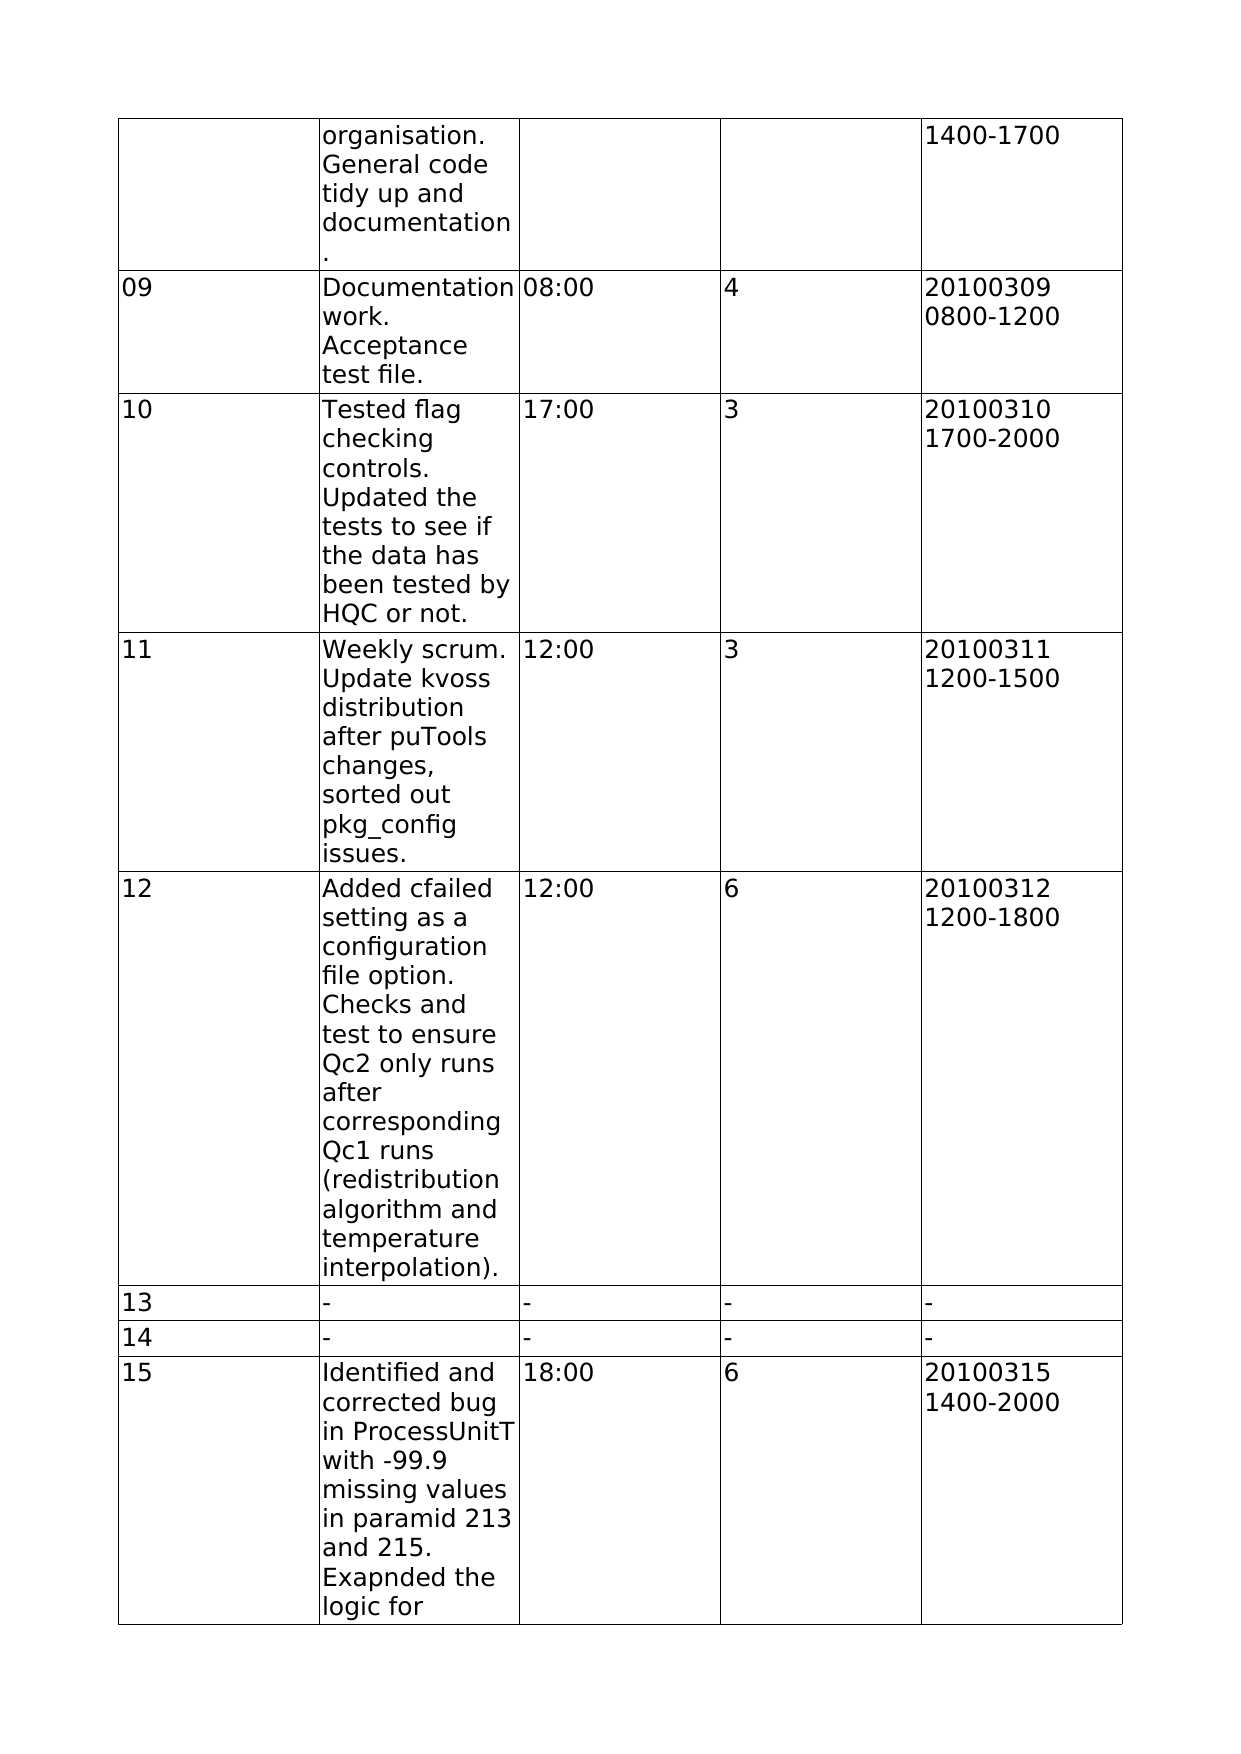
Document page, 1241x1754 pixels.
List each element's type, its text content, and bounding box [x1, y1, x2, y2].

table_cell 6 [721, 1357, 921, 1624]
table_cell - [320, 1286, 519, 1320]
table_cell - [922, 1286, 1122, 1320]
table_cell organisation. General code tidy up and documentation. [320, 119, 519, 270]
table_cell 6 [721, 872, 921, 1285]
table_cell 20100315 1400-2000 [922, 1357, 1122, 1624]
table_cell - [520, 1286, 720, 1320]
table_cell 20100310 1700-2000 [922, 394, 1122, 632]
table_cell 12:00 [520, 872, 720, 1285]
table_cell 13 [119, 1286, 319, 1320]
table_cell Identified and corrected bug in ProcessUnitT with -99.9 missing values in paramid 213 and 215. Exapnded the logic for [320, 1357, 519, 1624]
table_cell - [721, 1286, 921, 1320]
table_cell Tested flag checking controls. Updated the tests to see if the data has been tested by HQC or not. [320, 394, 519, 632]
table_cell Weekly scrum. Update kvoss distribution after puTools changes, sorted out pkg_config issues. [320, 633, 519, 871]
table_cell 18:00 [520, 1357, 720, 1624]
table_cell - [520, 1321, 720, 1356]
table_cell 10 [119, 394, 319, 632]
table_cell 12:00 [520, 633, 720, 871]
table_cell - [922, 1321, 1122, 1356]
table_cell [520, 119, 720, 270]
table_cell - [721, 1321, 921, 1356]
table_cell 20100311 1200-1500 [922, 633, 1122, 871]
table_cell 14 [119, 1321, 319, 1356]
table_cell 20100312 1200-1800 [922, 872, 1122, 1285]
table_cell - [320, 1321, 519, 1356]
table_cell 15 [119, 1357, 319, 1624]
table_cell 11 [119, 633, 319, 871]
table_cell 09 [119, 271, 319, 392]
table_cell 17:00 [520, 394, 720, 632]
table_cell Added cfailed setting as a configuration file option. Checks and test to ensure Qc2 only runs after corresponding Qc1 runs (redistribution algorithm and temperature interpolation). [320, 872, 519, 1285]
table_cell 08:00 [520, 271, 720, 392]
table_cell [119, 119, 319, 270]
table_cell [721, 119, 921, 270]
table_cell 1400-1700 [922, 119, 1122, 270]
table_cell 12 [119, 872, 319, 1285]
table_cell 3 [721, 633, 921, 871]
table_cell 20100309 0800-1200 [922, 271, 1122, 392]
table_cell Documentation work. Acceptance test file. [320, 271, 519, 392]
table_cell 4 [721, 271, 921, 392]
table_cell 3 [721, 394, 921, 632]
